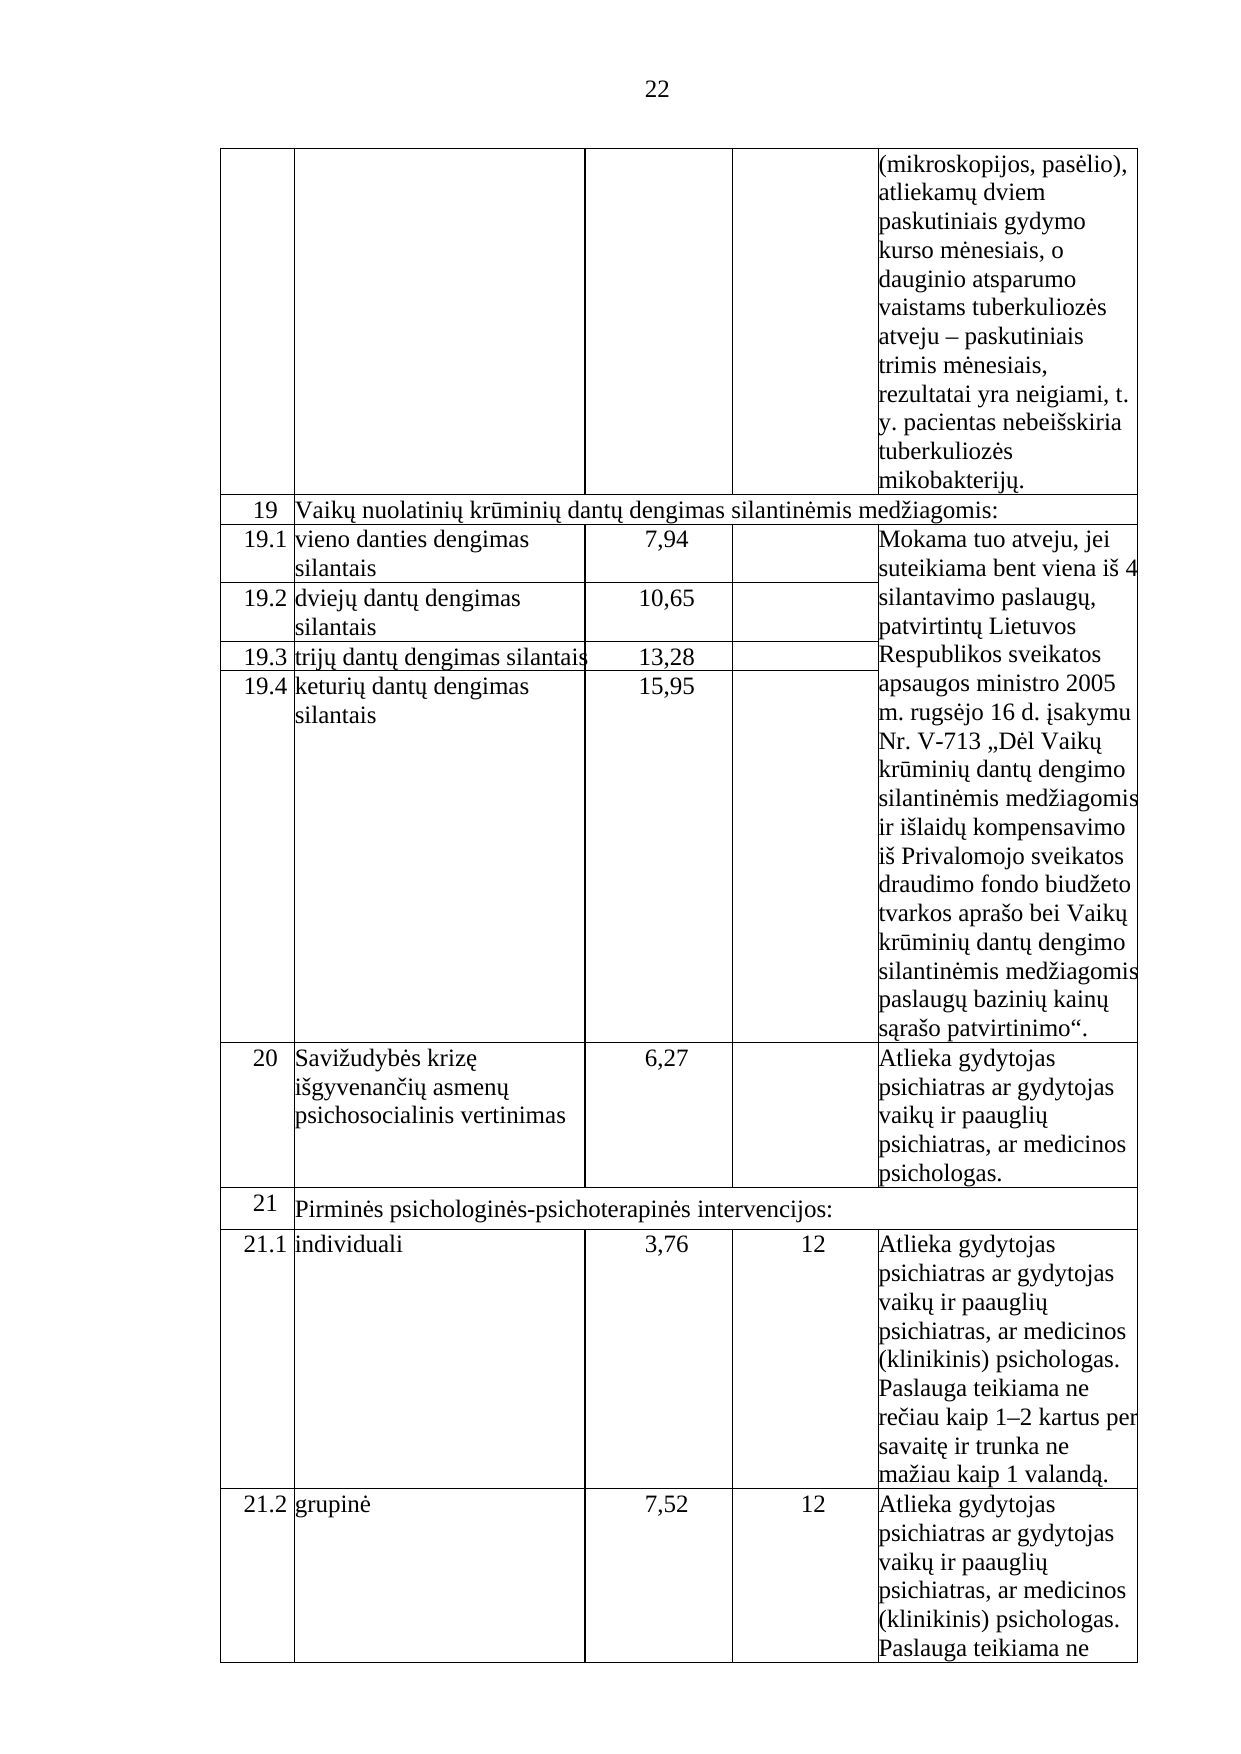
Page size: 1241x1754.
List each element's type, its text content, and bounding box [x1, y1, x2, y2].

table_cell Atlieka gydytojas psichiatras ar gydytojas vaikų ir paauglių psichiatras, ar medicinos psichologas. [879, 1043, 1137, 1187]
table_cell grupinė [295, 1489, 584, 1662]
table_cell (mikroskopijos, pasėlio), atliekamų dviem paskutiniais gydymo kurso mėnesiais, o dauginio atsparumo vaistams tuberkuliozės atveju – paskutiniais trimis mėnesiais, rezultatai yra neigiami, t. y. pacientas nebeišskiria tuberkuliozės mikobakterijų. [879, 149, 1137, 494]
table_cell [733, 642, 878, 670]
table_cell trijų dantų dengimas silantais [295, 642, 584, 670]
table_cell 3,76 [586, 1230, 732, 1488]
table_cell [733, 149, 878, 494]
table_cell 20 [221, 1043, 294, 1187]
table_cell [208, 1042, 220, 1187]
table_cell [733, 525, 878, 582]
table_cell [208, 1488, 220, 1662]
table_cell 7,52 [586, 1489, 732, 1662]
table_cell 19.4 [221, 671, 294, 1042]
table_cell 21.1 [221, 1230, 294, 1488]
table_cell keturių dantų dengimas silantais [295, 671, 584, 1042]
table_cell 21.2 [221, 1489, 294, 1662]
table_cell 12 [733, 1230, 878, 1488]
table_cell [208, 670, 220, 1042]
table_cell Savižudybės krizę išgyvenančių asmenų psichosocialinis vertinimas [295, 1043, 584, 1187]
table_cell [586, 149, 732, 494]
table_cell dviejų dantų dengimas silantais [295, 583, 584, 641]
table_cell Atlieka gydytojas psichiatras ar gydytojas vaikų ir paauglių psichiatras, ar medicinos (klinikinis) psichologas. Paslauga teikiama ne [879, 1489, 1137, 1662]
table_cell Mokama tuo atveju, jei suteikiama bent viena iš 4 silantavimo paslaugų, patvirtintų Lietuvos Respublikos sveikatos apsaugos ministro 2005 m. rugsėjo 16 d. įsakymu Nr. V-713 „Dėl Vaikų krūminių dantų dengimo silantinėmis medžiagomis ir išlaidų kompensavimo iš Privalomojo sveikatos draudimo fondo biudžeto tvarkos aprašo bei Vaikų krūminių dantų dengimo silantinėmis medžiagomis paslaugų bazinių kainų sąrašo patvirtinimo“. [879, 525, 1137, 1042]
table_cell Pirminės psichologinės-psichoterapinės intervencijos: [295, 1188, 1137, 1228]
table_cell individuali [295, 1230, 584, 1488]
table_cell 19 [221, 495, 294, 523]
table_cell [208, 1187, 220, 1228]
table_cell 15,95 [586, 671, 732, 1042]
table_cell [295, 149, 584, 494]
table_cell [733, 1043, 878, 1187]
table_cell [208, 641, 220, 670]
table_cell 13,28 [586, 642, 732, 670]
table_cell Vaikų nuolatinių krūminių dantų dengimas silantinėmis medžiagomis: [295, 495, 1137, 523]
table_cell 19.2 [221, 583, 294, 641]
table_cell 12 [733, 1489, 878, 1662]
table_cell [733, 583, 878, 641]
table_cell vieno danties dengimas silantais [295, 525, 584, 582]
table_cell [208, 148, 220, 494]
table_cell [208, 582, 220, 641]
table_cell [208, 494, 220, 523]
table_cell 21 [221, 1188, 294, 1228]
table_cell 7,94 [586, 525, 732, 582]
table_cell [221, 149, 294, 494]
table_cell 6,27 [586, 1043, 732, 1187]
table_cell 19.3 [221, 642, 294, 670]
table_cell 19.1 [221, 525, 294, 582]
table_cell Atlieka gydytojas psichiatras ar gydytojas vaikų ir paauglių psichiatras, ar medicinos (klinikinis) psichologas. Paslauga teikiama ne rečiau kaip 1–2 kartus per savaitę ir trunka ne mažiau kaip 1 valandą. [879, 1230, 1137, 1488]
table_cell [208, 1229, 220, 1488]
table_cell [208, 524, 220, 582]
table_cell 10,65 [586, 583, 732, 641]
table_cell [733, 671, 878, 1042]
